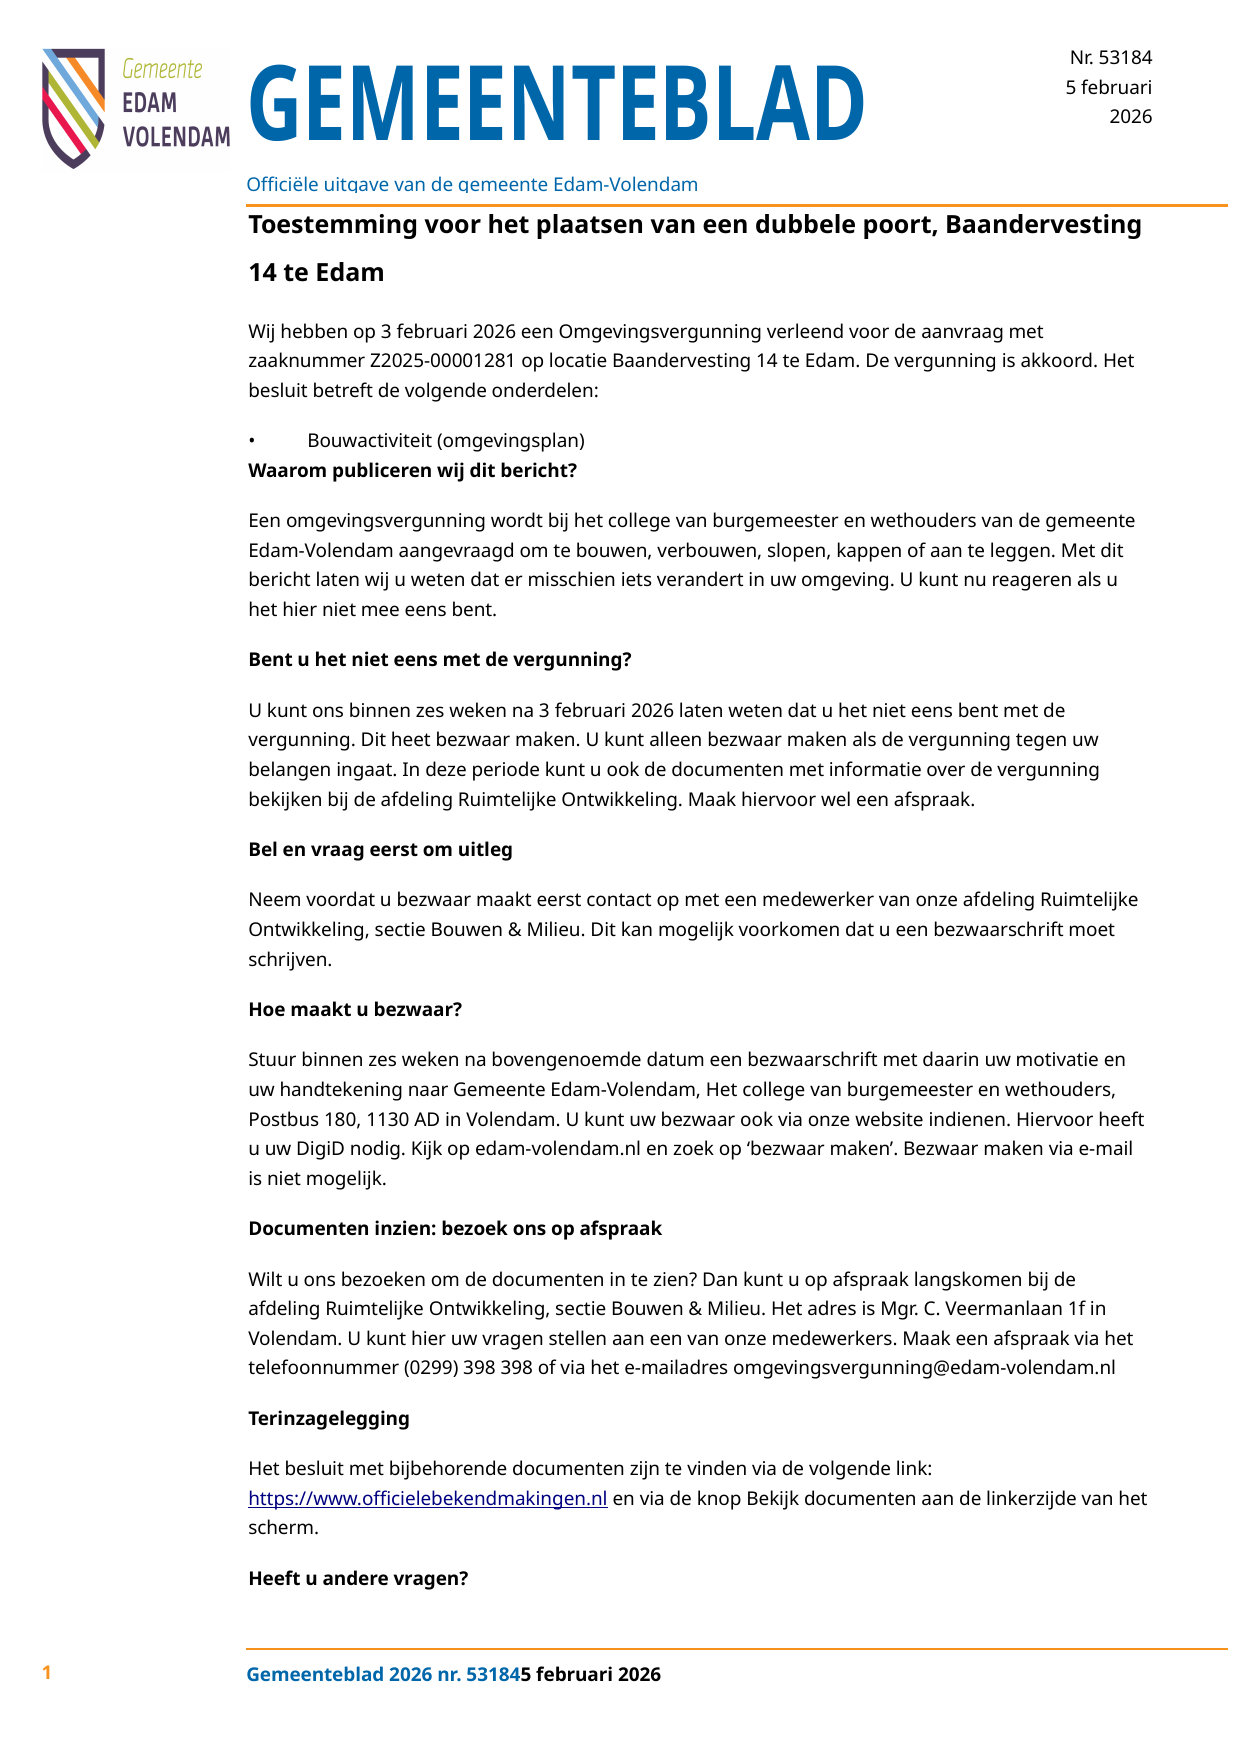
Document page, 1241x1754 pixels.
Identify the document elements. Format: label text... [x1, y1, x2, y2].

picture [41, 47, 231, 172]
text Wij hebben op 3 februari 2026 een Omgevingsvergunning verleend voor de aanvraag met zaaknummer Z2025-00001281 op locatie Baandervesting 14 te Edam. De vergunning is akkoord. Het besluit betreft de volgende onderdelen: [248, 318, 1152, 403]
text Het besluit met bijbehorende documenten zijn te vinden via de volgende link: https://www.officielebekendmakingen.nl en via de knop Bekijk documenten aan de linkerzijde van het scherm. [248, 1455, 1152, 1540]
text Waarom publiceren wij dit bericht? [248, 457, 1152, 483]
text Terinzagelegging [248, 1405, 1152, 1431]
text Een omgevingsvergunning wordt bij het college van burgemeester en wethouders van de gemeente Edam-Volendam aangevraagd om te bouwen, verbouwen, slopen, kappen of aan te leggen. Met dit bericht laten wij u weten dat er misschien iets verandert in uw omgeving. U kunt nu reageren als u het hier niet mee eens bent. [248, 507, 1152, 622]
text Neem voordat u bezwaar maakt eerst contact op met een medewerker van onze afdeling Ruimtelijke Ontwikkeling, sectie Bouwen & Milieu. Dit kan mogelijk voorkomen dat u een bezwaarschrift moet schrijven. [248, 887, 1152, 972]
text Documenten inzien: bezoek ons op afspraak [248, 1215, 1152, 1241]
text Toestemming voor het plaatsen van een dubbele poort, Baandervesting 14 te Edam [248, 207, 1152, 288]
text Stuur binnen zes weken na bovengenoemde datum een bezwaarschrift met daarin uw motivatie en uw handtekening naar Gemeente Edam-Volendam, Het college van burgemeester en wethouders, Postbus 180, 1130 AD in Volendam. U kunt uw bezwaar ook via onze website indienen. Hiervoor heeft u uw DigiD nodig. Kijk op edam-volendam.nl en zoek op ‘bezwaar maken’. Bezwaar maken via e-mail is niet mogelijk. [248, 1047, 1152, 1191]
list Bouwactiviteit (omgevingsplan) [248, 427, 1152, 453]
text Bel en vraag eerst om uitleg [248, 836, 1152, 862]
text Heeft u andere vragen? [248, 1565, 1152, 1591]
text Hoe maakt u bezwaar? [248, 996, 1152, 1022]
text Wilt u ons bezoeken om de documenten in te zien? Dan kunt u op afspraak langskomen bij de afdeling Ruimtelijke Ontwikkeling, sectie Bouwen & Milieu. Het adres is Mgr. C. Veermanlaan 1f in Volendam. U kunt hier uw vragen stellen aan een van onze medewerkers. Maak een afspraak via het telefoonnummer (0299) 398 398 of via het e-mailadres omgevingsvergunning@edam-volendam.nl [248, 1266, 1152, 1380]
text Bent u het niet eens met de vergunning? [248, 647, 1152, 672]
text U kunt ons binnen zes weken na 3 februari 2026 laten weten dat u het niet eens bent met de vergunning. Dit heet bezwaar maken. U kunt alleen bezwaar maken als de vergunning tegen uw belangen ingaat. In deze periode kunt u ook de documenten met informatie over de vergunning bekijken bij de afdeling Ruimtelijke Ontwikkeling. Maak hiervoor wel een afspraak. [248, 697, 1152, 812]
